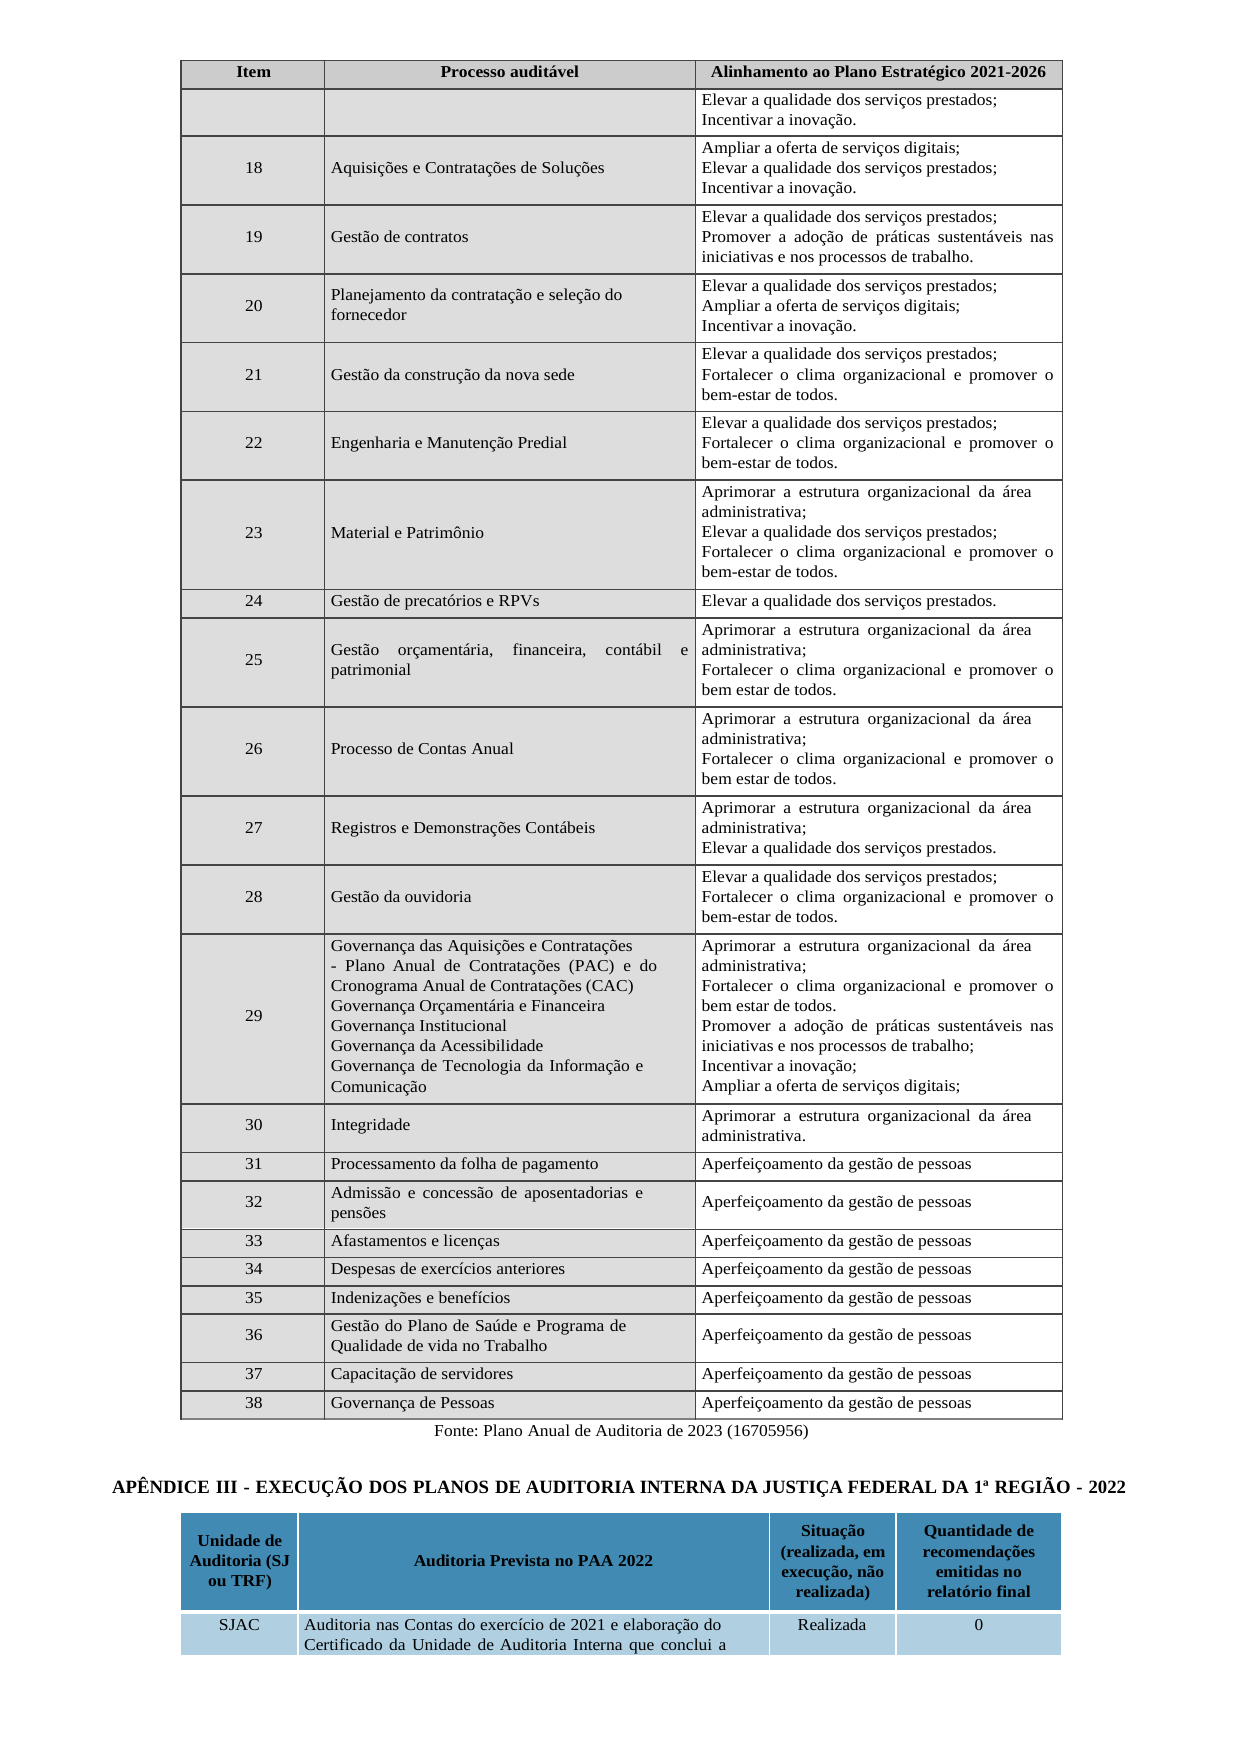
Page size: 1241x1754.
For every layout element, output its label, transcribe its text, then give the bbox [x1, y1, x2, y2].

table_cell 32 [182, 1182, 324, 1228]
table_cell Elevar a qualidade dos serviços prestados; Fortalecer o clima organizacional e promover o bem-estar de todos. [696, 343, 1062, 411]
table_cell Gestão da construção da nova sede [325, 343, 695, 411]
table_header Alinhamento ao Plano Estratégico 2021-2026 [696, 61, 1062, 88]
table_cell 29 [182, 935, 324, 1103]
table_cell 23 [182, 481, 324, 589]
table_cell 21 [182, 343, 324, 411]
table_cell 36 [182, 1315, 324, 1362]
table_cell Material e Patrimônio [325, 481, 695, 589]
table_cell 24 [182, 590, 324, 617]
table_cell SJAC [181, 1614, 297, 1655]
table_header Quantidade de recomendações emitidas no relatório final [897, 1513, 1061, 1610]
table_cell Elevar a qualidade dos serviços prestados; Fortalecer o clima organizacional e promover o bem-estar de todos. [696, 412, 1062, 479]
table_cell Aprimorar a estrutura organizacional da área administrativa; Elevar a qualidade dos serviços prestados. [696, 797, 1062, 864]
table_cell 25 [182, 619, 324, 706]
table_cell Aprimorar a estrutura organizacional da área administrativa; Fortalecer o clima organizacional e promover o bem estar de todos. Promover a adoção de práticas sustentáveis nas iniciativas e nos processos de trabalho; Incentivar a inovação; Ampliar a oferta de serviços digitais; [696, 935, 1062, 1103]
table_cell [182, 90, 324, 135]
table_cell Aprimorar a estrutura organizacional da área administrativa; Elevar a qualidade dos serviços prestados; Fortalecer o clima organizacional e promover o bem-estar de todos. [696, 481, 1062, 589]
table_cell Aperfeiçoamento da gestão de pessoas [696, 1363, 1062, 1390]
table_cell Planejamento da contratação e seleção do fornecedor [325, 275, 695, 342]
table_cell Aperfeiçoamento da gestão de pessoas [696, 1315, 1062, 1362]
table_cell 38 [182, 1392, 324, 1418]
table_cell Aperfeiçoamento da gestão de pessoas [696, 1258, 1062, 1285]
table_header Item [182, 61, 324, 88]
table_cell 0 [897, 1614, 1061, 1655]
table_cell Afastamentos e licenças [325, 1230, 695, 1257]
table_cell Despesas de exercícios anteriores [325, 1258, 695, 1285]
table_cell 30 [182, 1105, 324, 1152]
table_cell 20 [182, 275, 324, 342]
table_cell Aprimorar a estrutura organizacional da área administrativa; Fortalecer o clima organizacional e promover o bem estar de todos. [696, 708, 1062, 795]
table_cell Gestão de precatórios e RPVs [325, 590, 695, 617]
table_cell Elevar a qualidade dos serviços prestados; Promover a adoção de práticas sustentáveis nas iniciativas e nos processos de trabalho. [696, 206, 1062, 273]
table_cell Gestão orçamentária, financeira, contábil e patrimonial [325, 619, 695, 706]
table_cell Processamento da folha de pagamento [325, 1153, 695, 1180]
table_cell Ampliar a oferta de serviços digitais; Elevar a qualidade dos serviços prestados; Incentivar a inovação. [696, 137, 1062, 204]
table_cell Engenharia e Manutenção Predial [325, 412, 695, 479]
table_cell Capacitação de servidores [325, 1363, 695, 1390]
table_header Auditoria Prevista no PAA 2022 [299, 1513, 769, 1610]
table_cell Admissão e concessão de aposentadorias e pensões [325, 1182, 695, 1228]
table_cell Indenizações e benefícios [325, 1287, 695, 1313]
table_cell Gestão do Plano de Saúde e Programa de Qualidade de vida no Trabalho [325, 1315, 695, 1362]
table_cell Aperfeiçoamento da gestão de pessoas [696, 1182, 1062, 1228]
table_cell Governança das Aquisições e Contratações - Plano Anual de Contratações (PAC) e do Cronograma Anual de Contratações (CAC) Governança Orçamentária e Financeira Governança Institucional Governança da Acessibilidade Governança de Tecnologia da Informação e Comunicação [325, 935, 695, 1103]
table_cell Processo de Contas Anual [325, 708, 695, 795]
table_cell Aperfeiçoamento da gestão de pessoas [696, 1153, 1062, 1180]
table_header Processo auditável [325, 61, 695, 88]
table_header Unidade de Auditoria (SJ ou TRF) [181, 1513, 297, 1610]
table_cell 37 [182, 1363, 324, 1390]
table_cell 18 [182, 137, 324, 204]
table_cell Elevar a qualidade dos serviços prestados; Fortalecer o clima organizacional e promover o bem-estar de todos. [696, 866, 1062, 933]
table_cell Aperfeiçoamento da gestão de pessoas [696, 1392, 1062, 1418]
table_cell Aperfeiçoamento da gestão de pessoas [696, 1287, 1062, 1313]
table_cell 27 [182, 797, 324, 864]
table_cell 33 [182, 1230, 324, 1257]
table_cell Integridade [325, 1105, 695, 1152]
table_cell Elevar a qualidade dos serviços prestados; Ampliar a oferta de serviços digitais; Incentivar a inovação. [696, 275, 1062, 342]
table_cell Registros e Demonstrações Contábeis [325, 797, 695, 864]
table_cell 31 [182, 1153, 324, 1180]
table_cell Realizada [770, 1614, 895, 1655]
table_cell 19 [182, 206, 324, 273]
subtitle APÊNDICE III - EXECUÇÃO DOS PLANOS DE AUDITORIA INTERNA DA JUSTIÇA FEDERAL DA 1ª REGIÃO - 2022 [72, 1476, 1165, 1498]
table_cell 35 [182, 1287, 324, 1313]
table_cell Gestão de contratos [325, 206, 695, 273]
table_header Situação (realizada, em execução, não realizada) [770, 1513, 895, 1610]
table_cell Governança de Pessoas [325, 1392, 695, 1418]
table_cell Gestão da ouvidoria [325, 866, 695, 933]
table_cell [325, 90, 695, 135]
table_cell 22 [182, 412, 324, 479]
table_cell Elevar a qualidade dos serviços prestados. [696, 590, 1062, 617]
table_cell 28 [182, 866, 324, 933]
text Fonte: Plano Anual de Auditoria de 2023 (16705956) [346, 1421, 896, 1440]
table_cell 34 [182, 1258, 324, 1285]
table_cell Aperfeiçoamento da gestão de pessoas [696, 1230, 1062, 1257]
table_cell 26 [182, 708, 324, 795]
table_cell Auditoria nas Contas do exercício de 2021 e elaboração do Certificado da Unidade de Auditoria Interna que conclui a [299, 1614, 769, 1655]
table_cell Aquisições e Contratações de Soluções [325, 137, 695, 204]
table_cell Aprimorar a estrutura organizacional da área administrativa. [696, 1105, 1062, 1152]
table_cell Aprimorar a estrutura organizacional da área administrativa; Fortalecer o clima organizacional e promover o bem estar de todos. [696, 619, 1062, 706]
table_cell Elevar a qualidade dos serviços prestados; Incentivar a inovação. [696, 90, 1062, 135]
